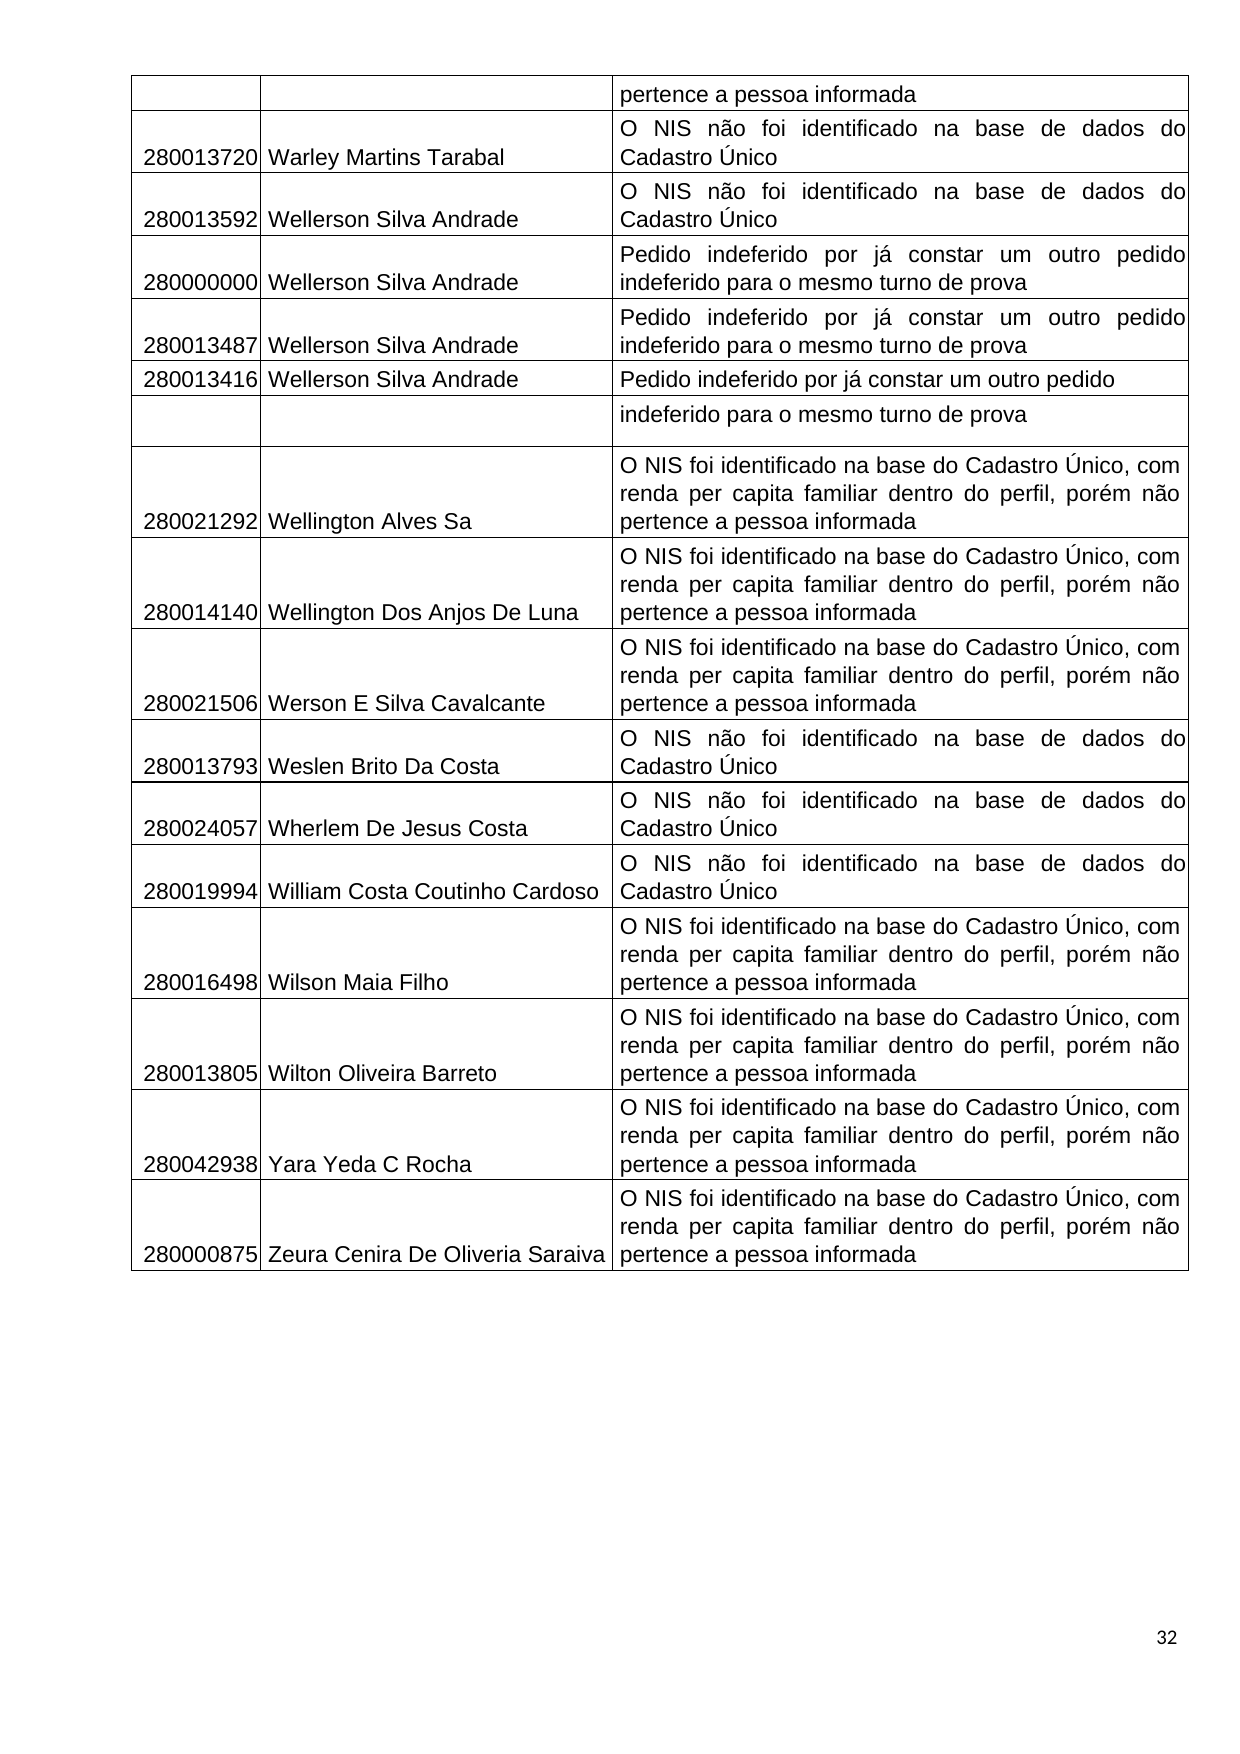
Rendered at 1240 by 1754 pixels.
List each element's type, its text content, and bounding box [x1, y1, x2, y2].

table_cell O NIS foi identificado na base do Cadastro Único, com renda per capita familiar dentro do perfil, porém não pertence a pessoa informada [613, 1090, 1188, 1179]
table_cell O NIS foi identificado na base do Cadastro Único, com renda per capita familiar dentro do perfil, porém não pertence a pessoa informada [613, 999, 1188, 1088]
table_cell O NIS não foi identificado na base de dados do Cadastro Único [613, 783, 1188, 844]
table_cell 280021506 [132, 629, 260, 719]
table_cell 280000000 [132, 236, 260, 298]
table_cell Werson E Silva Cavalcante [261, 629, 612, 719]
table_cell Wilton Oliveira Barreto [261, 999, 612, 1088]
table_cell Wellington Dos Anjos De Luna [261, 538, 612, 628]
table_cell 280016498 [132, 908, 260, 998]
table_cell pertence a pessoa informada [613, 76, 1188, 109]
table_cell William Costa Coutinho Cardoso [261, 845, 612, 907]
table_cell O NIS foi identificado na base do Cadastro Único, com renda per capita familiar dentro do perfil, porém não pertence a pessoa informada [613, 1180, 1188, 1270]
table_cell O NIS foi identificado na base do Cadastro Único, com renda per capita familiar dentro do perfil, porém não pertence a pessoa informada [613, 447, 1188, 537]
table_cell Pedido indeferido por já constar um outro pedido [613, 361, 1188, 395]
table_cell 280013793 [132, 720, 260, 781]
table_cell [261, 76, 612, 109]
table_cell 280013487 [132, 299, 260, 360]
table_cell Pedido indeferido por já constar um outro pedido indeferido para o mesmo turno de prova [613, 236, 1188, 298]
table_cell Wellerson Silva Andrade [261, 361, 612, 395]
table_cell Wellington Alves Sa [261, 447, 612, 537]
table_cell [261, 396, 612, 446]
table_cell 280013592 [132, 173, 260, 235]
table_cell 280014140 [132, 538, 260, 628]
table_cell O NIS não foi identificado na base de dados do Cadastro Único [613, 173, 1188, 235]
table_cell Wellerson Silva Andrade [261, 299, 612, 360]
table_cell Wellerson Silva Andrade [261, 236, 612, 298]
table_cell Wellerson Silva Andrade [261, 173, 612, 235]
table_cell 280013805 [132, 999, 260, 1088]
table_cell 280013720 [132, 111, 260, 172]
table_cell indeferido para o mesmo turno de prova [613, 396, 1188, 446]
table_cell O NIS não foi identificado na base de dados do Cadastro Único [613, 720, 1188, 781]
table_cell Wilson Maia Filho [261, 908, 612, 998]
table_cell Wherlem De Jesus Costa [261, 783, 612, 844]
table_cell O NIS foi identificado na base do Cadastro Único, com renda per capita familiar dentro do perfil, porém não pertence a pessoa informada [613, 629, 1188, 719]
table_cell O NIS foi identificado na base do Cadastro Único, com renda per capita familiar dentro do perfil, porém não pertence a pessoa informada [613, 538, 1188, 628]
table_cell 280021292 [132, 447, 260, 537]
table_cell [132, 76, 260, 109]
table_cell 280019994 [132, 845, 260, 907]
table_cell O NIS foi identificado na base do Cadastro Único, com renda per capita familiar dentro do perfil, porém não pertence a pessoa informada [613, 908, 1188, 998]
table_cell Yara Yeda C Rocha [261, 1090, 612, 1179]
table_cell [132, 396, 260, 446]
table_cell 280042938 [132, 1090, 260, 1179]
table_cell Weslen Brito Da Costa [261, 720, 612, 781]
table_cell 280024057 [132, 783, 260, 844]
table_cell Pedido indeferido por já constar um outro pedido indeferido para o mesmo turno de prova [613, 299, 1188, 360]
table_cell O NIS não foi identificado na base de dados do Cadastro Único [613, 845, 1188, 907]
table_cell Zeura Cenira De Oliveria Saraiva [261, 1180, 612, 1270]
table_cell 280000875 [132, 1180, 260, 1270]
table_cell O NIS não foi identificado na base de dados do Cadastro Único [613, 111, 1188, 172]
table_cell Warley Martins Tarabal [261, 111, 612, 172]
table_cell 280013416 [132, 361, 260, 395]
